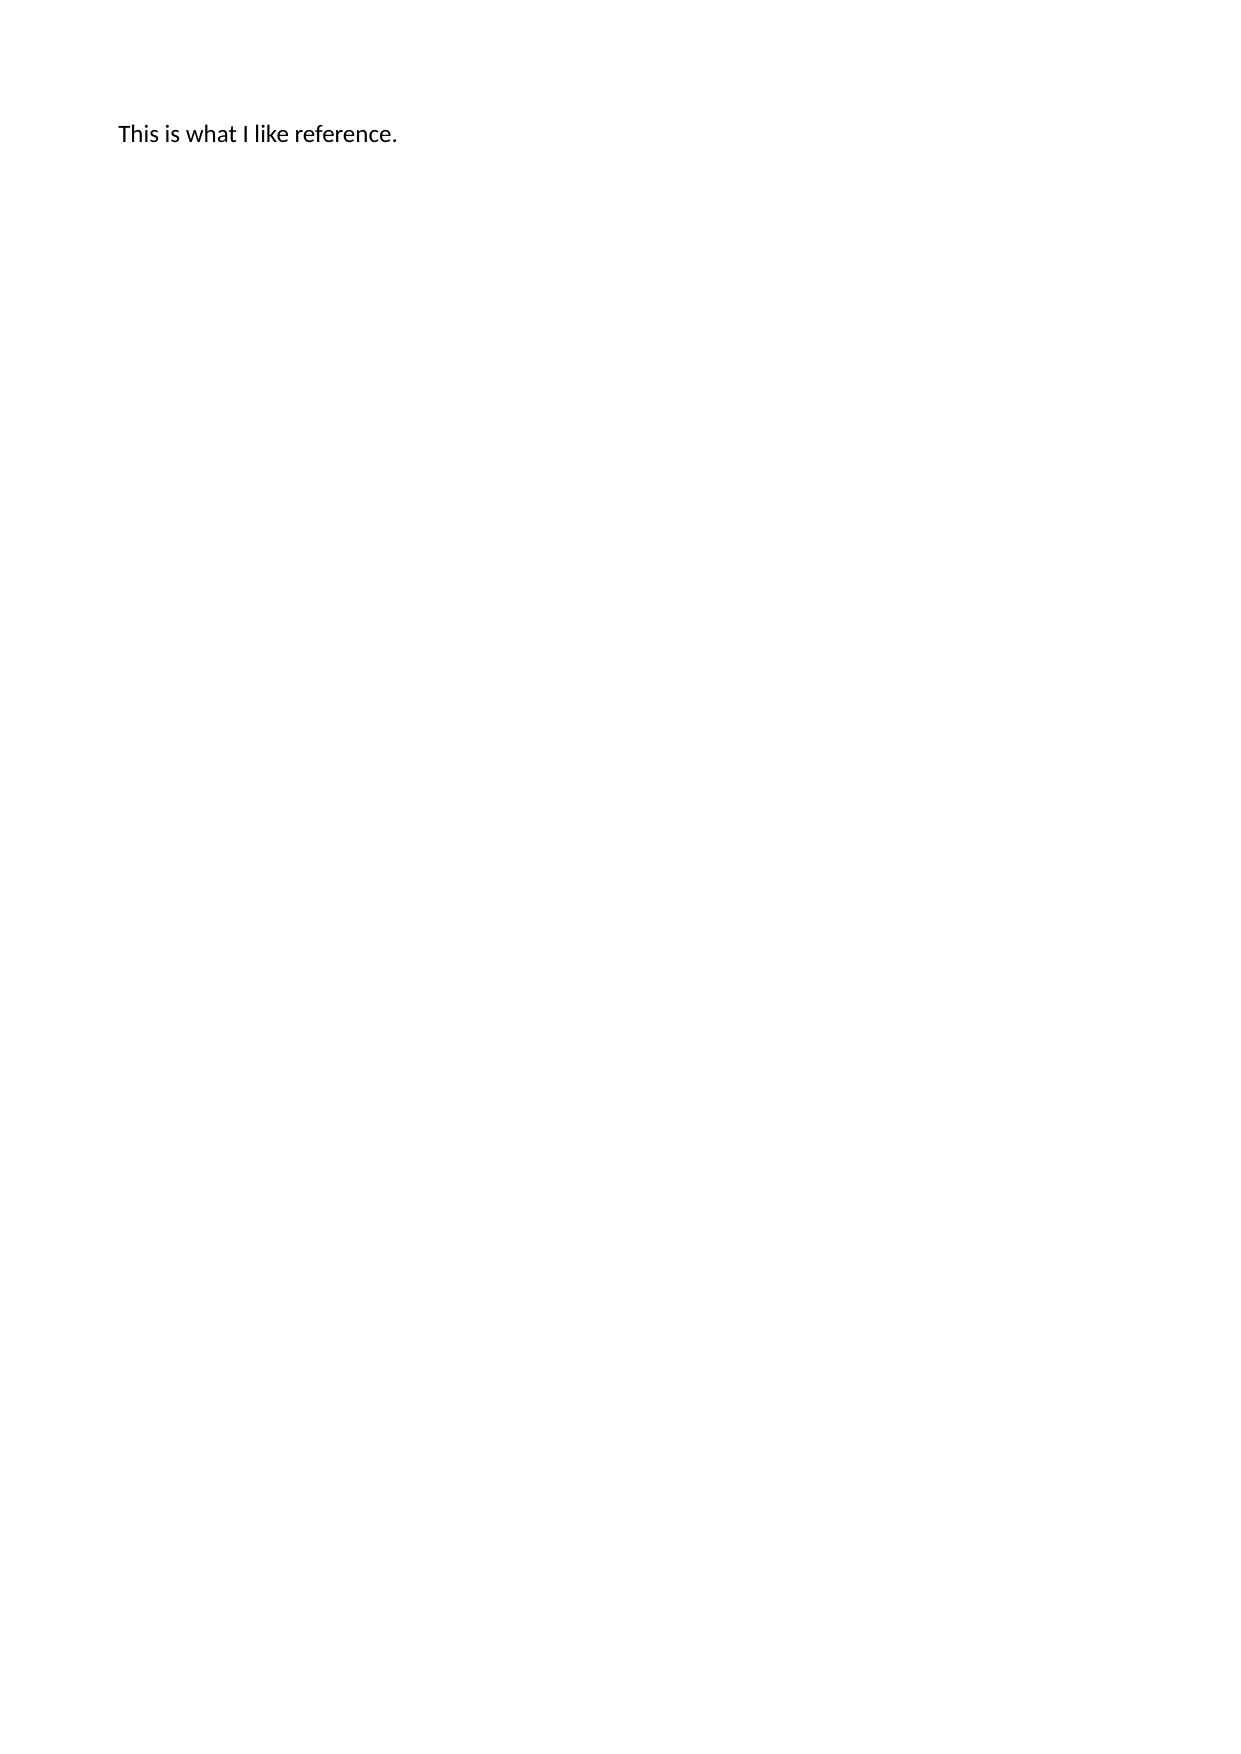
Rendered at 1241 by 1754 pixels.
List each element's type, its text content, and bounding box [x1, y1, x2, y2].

text This is what I like reference. [118, 118, 1122, 149]
